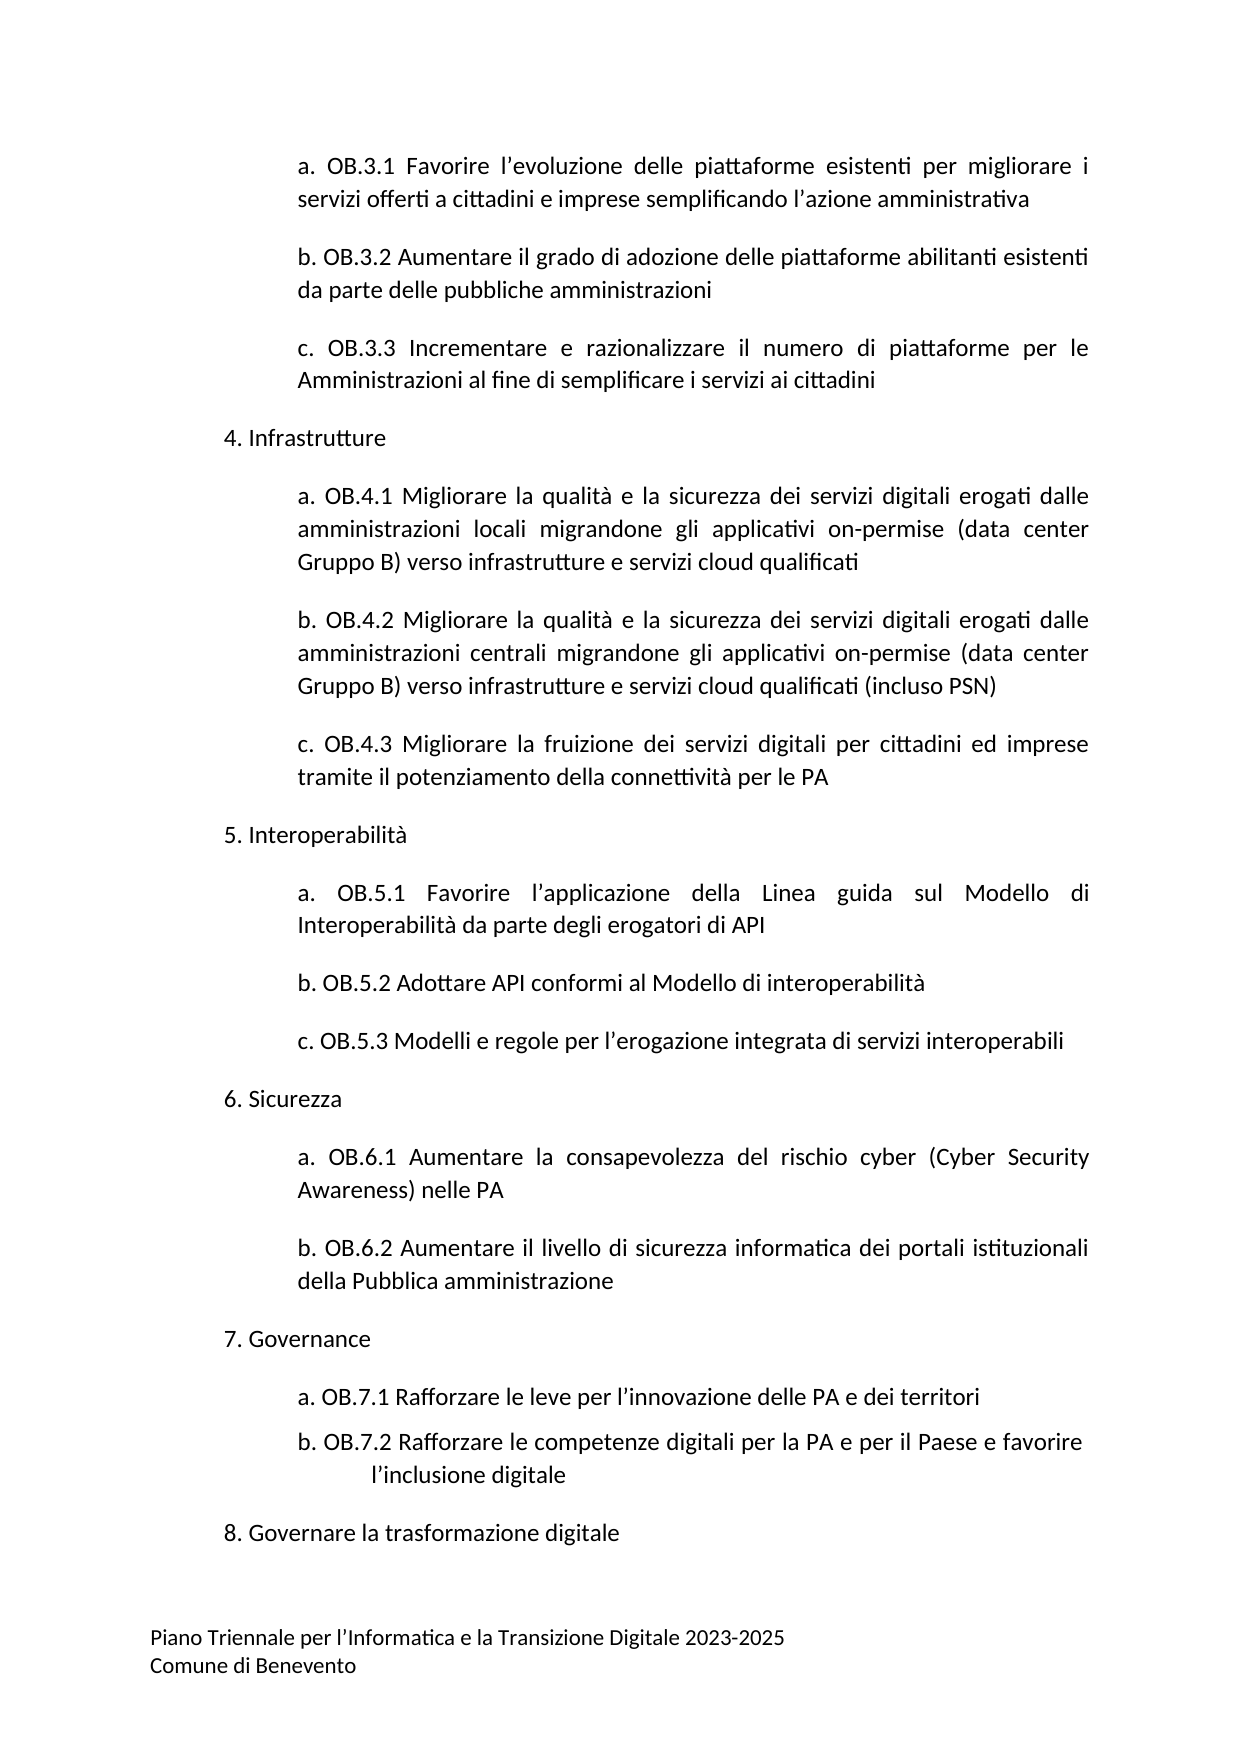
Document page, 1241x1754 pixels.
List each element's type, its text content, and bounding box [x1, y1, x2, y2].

text a. OB.5.1 Favorire l’applicazione della Linea guida sul Modello di Interoperabilità da parte degli erogatori di API [297, 877, 1090, 940]
text 8. Governare la trasformazione digitale [224, 1517, 1090, 1548]
text c. OB.5.3 Modelli e regole per l’erogazione integrata di servizi interoperabili [297, 1025, 1090, 1056]
text b. OB.3.2 Aumentare il grado di adozione delle piattaforme abilitanti esistenti da parte delle pubbliche amministrazioni [297, 241, 1090, 304]
text a. OB.6.1 Aumentare la consapevolezza del rischio cyber (Cyber Security Awareness) nelle PA [297, 1141, 1090, 1205]
text a. OB.7.1 Rafforzare le leve per l’innovazione delle PA e dei territori [297, 1381, 1090, 1411]
text 5. Interoperabilità [224, 819, 1090, 849]
text 7. Governance [224, 1323, 1090, 1353]
text 6. Sicurezza [224, 1083, 1090, 1114]
text b. OB.4.2 Migliorare la qualità e la sicurezza dei servizi digitali erogati dalle amministrazioni centrali migrandone gli applicativi on-permise (data center Gruppo B) verso infrastrutture e servizi cloud qualificati (incluso PSN) [297, 604, 1090, 701]
text b. OB.5.2 Adottare API conformi al Modello di interoperabilità [297, 967, 1090, 998]
text c. OB.3.3 Incrementare e razionalizzare il numero di piattaforme per le Amministrazioni al fine di semplificare i servizi ai cittadini [297, 332, 1090, 395]
text a. OB.4.1 Migliorare la qualità e la sicurezza dei servizi digitali erogati dalle amministrazioni locali migrandone gli applicativi on-permise (data center Gruppo B) verso infrastrutture e servizi cloud qualificati [297, 480, 1090, 577]
text 4. Infrastrutture [224, 422, 1090, 453]
text a. OB.3.1 Favorire l’evoluzione delle piattaforme esistenti per migliorare i servizi offerti a cittadini e imprese semplificando l’azione amministrativa [297, 150, 1090, 213]
text b. OB.7.2 Rafforzare le competenze digitali per la PA e per il Paese e favorire l’inclusione digitale [150, 1426, 1090, 1490]
text b. OB.6.2 Aumentare il livello di sicurezza informatica dei portali istituzionali della Pubblica amministrazione [297, 1232, 1090, 1296]
text c. OB.4.3 Migliorare la fruizione dei servizi digitali per cittadini ed imprese tramite il potenziamento della connettività per le PA [297, 728, 1090, 791]
